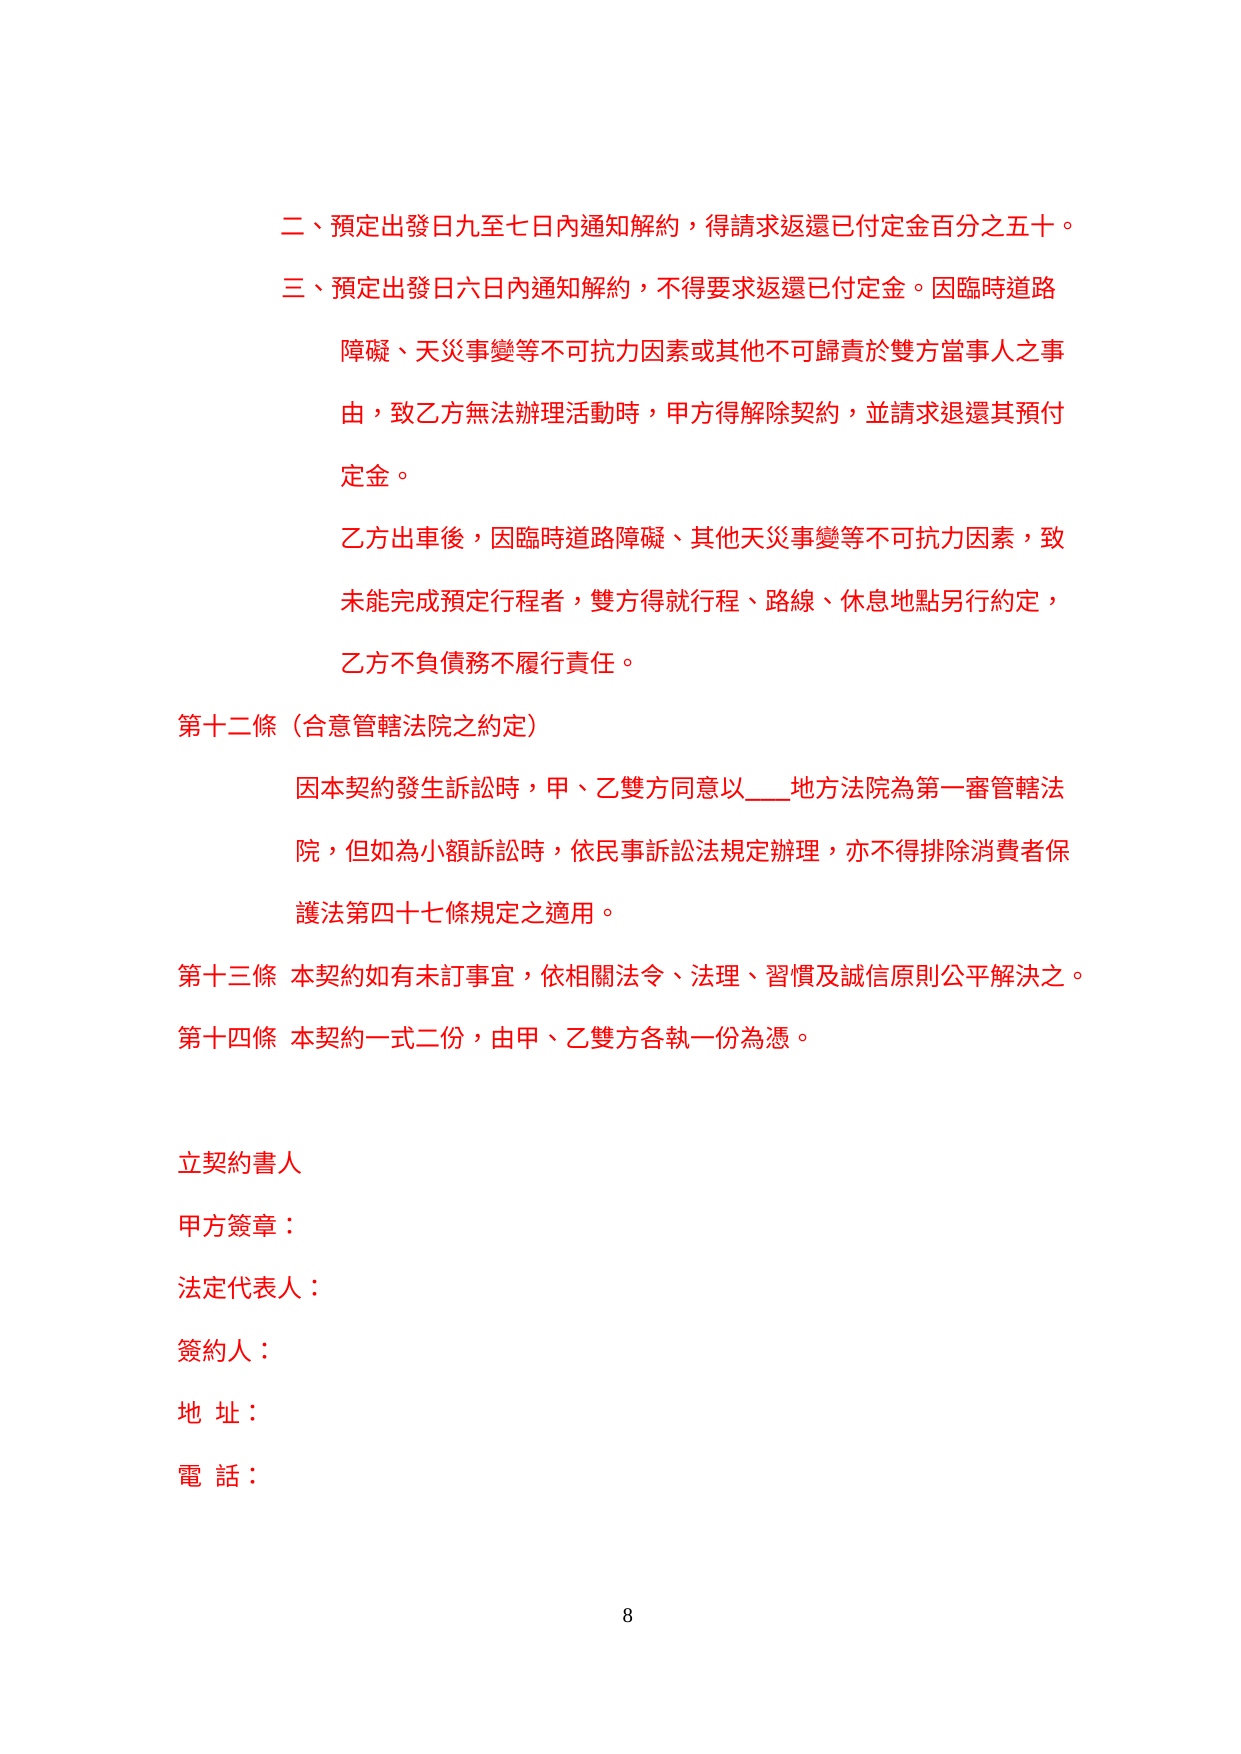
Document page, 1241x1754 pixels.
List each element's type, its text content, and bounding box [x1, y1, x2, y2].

text 第十二條（合意管轄法院之約定） [177, 682, 1078, 745]
text 法定代表人： [177, 1245, 1078, 1307]
text 電 話： [177, 1432, 1078, 1495]
text 地 址： [177, 1370, 1078, 1432]
text 第十三條 本契約如有未訂事宜，依相關法令、法理、習慣及誠信原則公平解決之。 [177, 932, 1078, 995]
text 甲方簽章： [177, 1182, 1078, 1245]
text 因本契約發生訴訟時，甲、乙雙方同意以___地方法院為第一審管轄法院，但如為小額訴訟時，依民事訴訟法規定辦理，亦不得排除消費者保護法第四十七條規定之適用。 [295, 745, 1078, 932]
text 第十四條 本契約一式二份，由甲、乙雙方各執一份為憑。 [177, 995, 1078, 1057]
text 乙方出車後，因臨時道路障礙、其他天災事變等不可抗力因素，致未能完成預定行程者，雙方得就行程、路線、休息地點另行約定，乙方不負債務不履行責任。 [340, 495, 1078, 682]
text 三、預定出發日六日內通知解約，不得要求返還已付定金。因臨時道路障礙、天災事變等不可抗力因素或其他不可歸責於雙方當事人之事由，致乙方無法辦理活動時，甲方得解除契約，並請求退還其預付定金。 [281, 245, 1078, 495]
text 立契約書人 [177, 1120, 1078, 1182]
text 簽約人： [177, 1307, 1078, 1370]
text 二、預定出發日九至七日內通知解約，得請求返還已付定金百分之五十。 [280, 182, 1078, 245]
